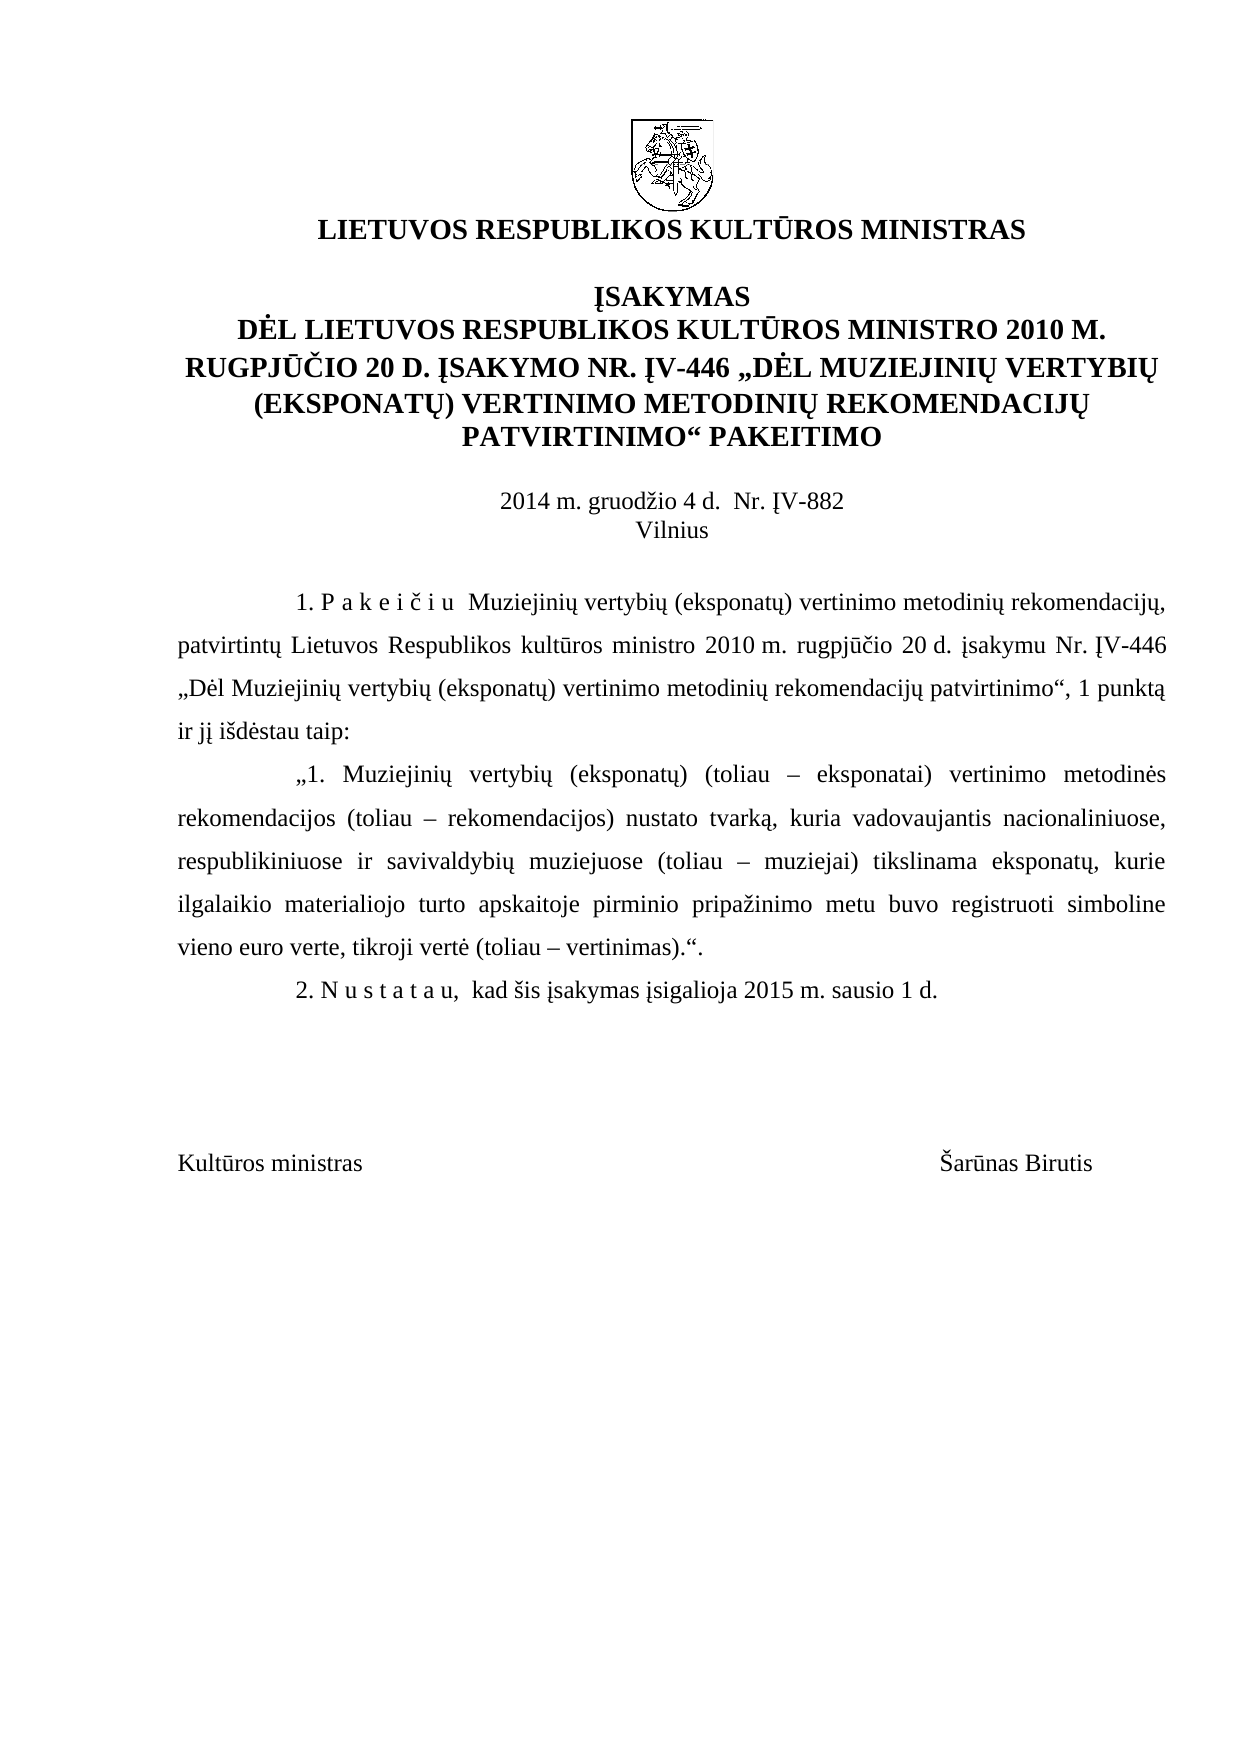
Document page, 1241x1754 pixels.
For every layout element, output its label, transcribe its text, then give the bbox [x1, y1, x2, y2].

text „1. Muziejinių vertybių (eksponatų) (toliau – eksponatai) vertinimo metodinės rekomendacijos (toliau – rekomendacijos) nustato tvarką, kuria vadovaujantis nacionaliniuose, respublikiniuose ir savivaldybių muziejuose (toliau – muziejai) tikslinama eksponatų, kurie ilgalaikio materialiojo turto apskaitoje pirminio pripažinimo metu buvo registruoti simboline vieno euro verte, tikroji vertė (toliau – vertinimas).“. [177, 759, 1167, 961]
text ĮSAKYMAS [177, 279, 1167, 312]
text Kultūros ministras Šarūnas Birutis [177, 1148, 1167, 1176]
text 1. P a k e i č i u Muziejinių vertybių (eksponatų) vertinimo metodinių rekomendacijų, patvirtintų Lietuvos Respublikos kultūros ministro 2010 m. rugpjūčio 20 d. įsakymu Nr. ĮV-446 „Dėl Muziejinių vertybių (eksponatų) vertinimo metodinių rekomendacijų patvirtinimo“, 1 punktą ir jį išdėstau taip: [177, 587, 1167, 745]
text 2. N u s t a t a u, kad šis įsakymas įsigalioja 2015 m. sausio 1 d. [177, 975, 1167, 1004]
text Vilnius [177, 515, 1167, 544]
text 2014 m. gruodžio 4 d. Nr. ĮV-882 [177, 486, 1167, 515]
text LIETUVOS RESPUBLIKOS KULTŪROS MINISTRAS [177, 212, 1167, 245]
text DĖL LIETUVOS RESPUBLIKOS KULTŪROS MINISTRO 2010 M. RUGPJŪČIO 20 D. ĮSAKYMO NR. ĮV-446 „DĖL MUZIEJINIŲ VERTYBIŲ (EKSPONATŲ) VERTINIMO METODINIŲ REKOMENDACIJŲ PATVIRTINIMO“ PAKEITIMO [177, 312, 1167, 453]
